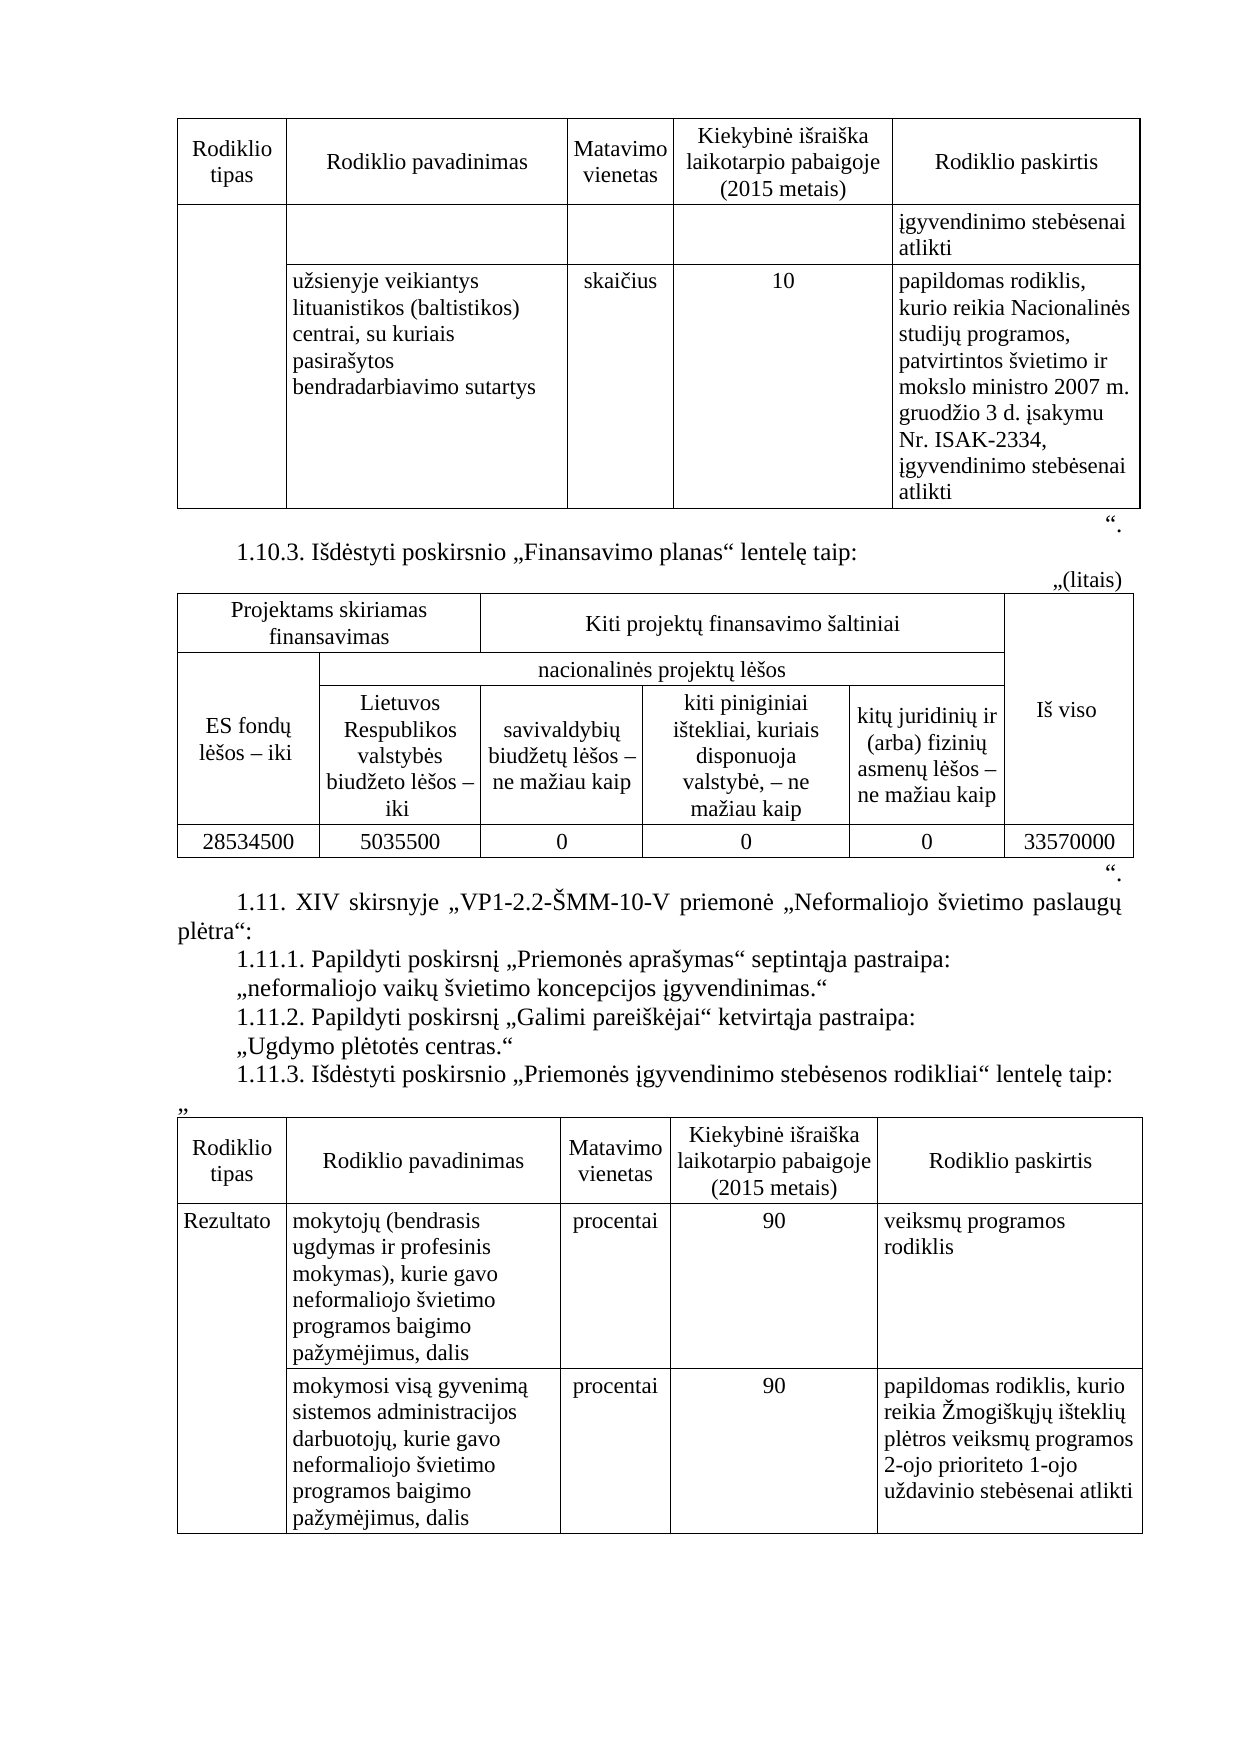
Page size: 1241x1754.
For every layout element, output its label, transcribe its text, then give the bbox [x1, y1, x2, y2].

table_header Rodiklio tipas [178, 1118, 286, 1203]
table_cell 33570000 [1005, 825, 1133, 857]
table_cell nacionalinės projektų lėšos [320, 653, 1004, 685]
table_cell 0 [481, 825, 642, 857]
table_cell papildomas rodiklis, kurio reikia Žmogiškųjų išteklių plėtros veiksmų programos 2-ojo prioriteto 1-ojo uždavinio stebėsenai atlikti [878, 1369, 1142, 1533]
table_header Kiekybinė išraiška laikotarpio pabaigoje (2015 metais) [671, 1118, 877, 1203]
table_header Kiekybinė išraiška laikotarpio pabaigoje (2015 metais) [674, 119, 892, 204]
table_header Rodiklio pavadinimas [287, 1118, 560, 1203]
text „Ugdymo plėtotės centras.“ [177, 1031, 1122, 1059]
table_header Kiti projektų finansavimo šaltiniai [481, 594, 1004, 652]
text 1.11.2. Papildyti poskirsnį „Galimi pareiškėjai“ ketvirtąja pastraipa: [177, 1002, 1122, 1031]
text „neformaliojo vaikų švietimo koncepcijos įgyvendinimas.“ [177, 973, 1122, 1002]
table_cell Lietuvos Respublikos valstybės biudžeto lėšos – iki [320, 686, 480, 824]
table_cell 90 [671, 1204, 877, 1368]
table_header Projektams skiriamas finansavimas [178, 594, 480, 652]
table_header Rodiklio tipas [178, 119, 286, 204]
table_cell 0 [643, 825, 849, 857]
text 1.11. XIV skirsnyje „VP1-2.2-ŠMM-10-V priemonė „Neformaliojo švietimo paslaugų plėtra“: [177, 887, 1122, 944]
text “. [177, 509, 1122, 537]
table_header Iš viso [1005, 594, 1133, 824]
text 1.11.1. Papildyti poskirsnį „Priemonės aprašymas“ septintąja pastraipa: [177, 944, 1122, 973]
table_header Matavimo vienetas [561, 1118, 670, 1203]
table_cell savivaldybių biudžetų lėšos – ne mažiau kaip [481, 686, 642, 824]
text 1.11.3. Išdėstyti poskirsnio „Priemonės įgyvendinimo stebėsenos rodikliai“ lentelę taip: [177, 1059, 1122, 1088]
table_header Rodiklio paskirtis [878, 1118, 1142, 1203]
text “. [177, 858, 1122, 887]
table_cell kitų juridinių ir (arba) fizinių asmenų lėšos – ne mažiau kaip [850, 686, 1004, 824]
table_cell [674, 205, 892, 264]
table_header Rodiklio pavadinimas [287, 119, 567, 204]
table_cell įgyvendinimo stebėsenai atlikti [893, 205, 1139, 264]
text 1.10.3. Išdėstyti poskirsnio „Finansavimo planas“ lentelę taip: [177, 537, 1122, 566]
table_cell 90 [671, 1369, 877, 1533]
table_header Rodiklio paskirtis [893, 119, 1139, 204]
table_cell veiksmų programos rodiklis [878, 1204, 1142, 1368]
table_cell procentai [561, 1369, 670, 1533]
table_cell 28534500 [178, 825, 319, 857]
table_header Matavimo vienetas [568, 119, 673, 204]
table_cell Rezultato [178, 1204, 286, 1533]
table_cell 5035500 [320, 825, 480, 857]
text „(litais) [177, 566, 1122, 593]
table_cell skaičius [568, 265, 673, 508]
table_cell mokymosi visą gyvenimą sistemos administracijos darbuotojų, kurie gavo neformaliojo švietimo programos baigimo pažymėjimus, dalis [287, 1369, 560, 1533]
table_cell [178, 205, 286, 508]
table_cell užsienyje veikiantys lituanistikos (baltistikos) centrai, su kuriais pasirašytos bendradarbiavimo sutartys [287, 265, 567, 508]
text „ [177, 1088, 1122, 1117]
table_cell 10 [674, 265, 892, 508]
table_cell papildomas rodiklis, kurio reikia Nacionalinės studijų programos, patvirtintos švietimo ir mokslo ministro 2007 m. gruodžio 3 d. įsakymu Nr. ISAK-2334, įgyvendinimo stebėsenai atlikti [893, 265, 1139, 508]
table_cell [287, 205, 567, 264]
table_cell ES fondų lėšos – iki [178, 653, 319, 824]
table_cell procentai [561, 1204, 670, 1368]
table_cell kiti piniginiai ištekliai, kuriais disponuoja valstybė, – ne mažiau kaip [643, 686, 849, 824]
table_cell 0 [850, 825, 1004, 857]
table_cell [568, 205, 673, 264]
table_cell mokytojų (bendrasis ugdymas ir profesinis mokymas), kurie gavo neformaliojo švietimo programos baigimo pažymėjimus, dalis [287, 1204, 560, 1368]
